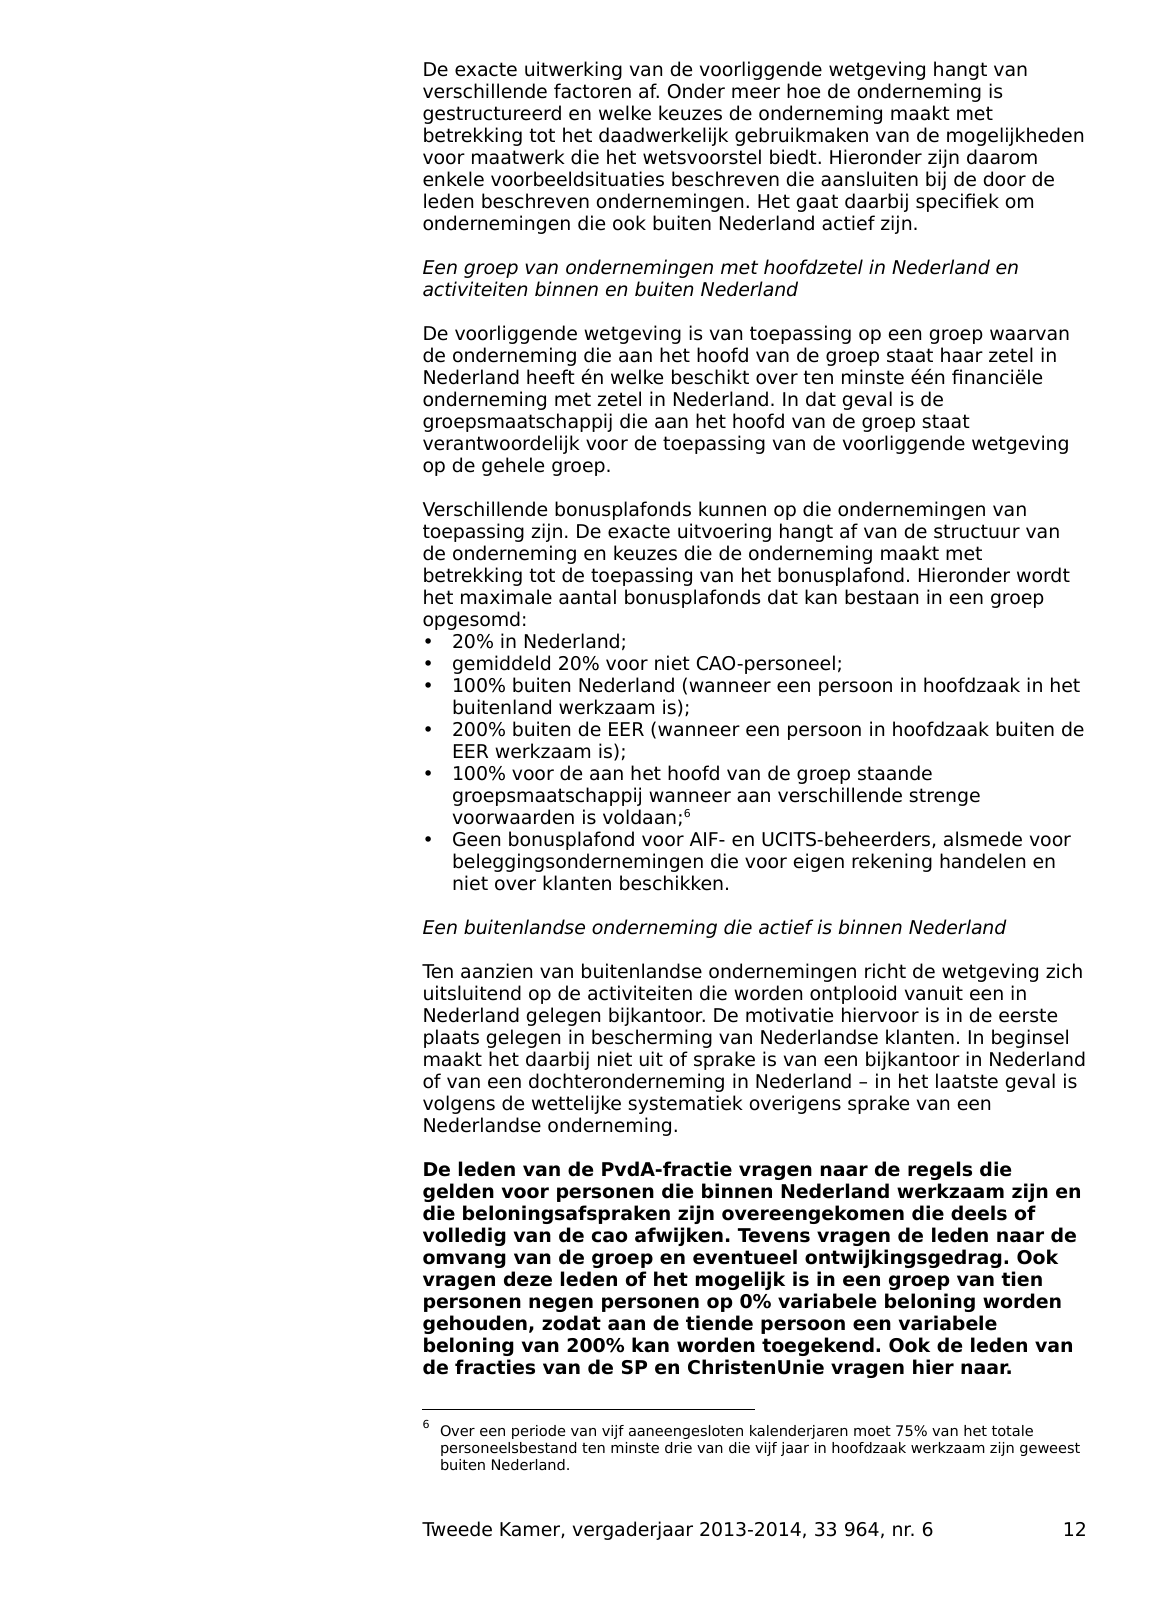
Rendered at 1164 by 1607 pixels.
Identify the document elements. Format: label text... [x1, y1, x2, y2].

text • Geen bonusplafond voor AIF- en UCITS-beheerders, alsmede voor beleggingsondernemingen die voor eigen rekening handelen en niet over klanten beschikken. [422, 829, 1087, 895]
text • gemiddeld 20% voor niet CAO-personeel; [422, 653, 1087, 675]
subtitle Een groep van ondernemingen met hoofdzetel in Nederland en activiteiten binnen en buiten Nederland [422, 257, 1087, 301]
text • 100% voor de aan het hoofd van de groep staande groepsmaatschappij wanneer aan verschillende strenge voorwaarden is voldaan; [422, 763, 1087, 829]
subtitle Een buitenlandse onderneming die actief is binnen Nederland [422, 917, 1087, 939]
text Verschillende bonusplafonds kunnen op die ondernemingen van toepassing zijn. De exacte uitvoering hangt af van de structuur van de onderneming en keuzes die de onderneming maakt met betrekking tot de toepassing van het bonusplafond. Hieronder wordt het maximale aantal bonusplafonds dat kan bestaan in een groep opgesomd: [422, 499, 1087, 631]
text Ten aanzien van buitenlandse ondernemingen richt de wetgeving zich uitsluitend op de activiteiten die worden ontplooid vanuit een in Nederland gelegen bijkantoor. De motivatie hiervoor is in de eerste plaats gelegen in bescherming van Nederlandse klanten. In beginsel maakt het daarbij niet uit of sprake is van een bijkantoor in Nederland of van een dochteronderneming in Nederland – in het laatste geval is volgens de wettelijke systematiek overigens sprake van een Nederlandse onderneming. [422, 961, 1087, 1137]
text • 100% buiten Nederland (wanneer een persoon in hoofdzaak in het buitenland werkzaam is); [422, 675, 1087, 719]
text De leden van de PvdA-fractie vragen naar de regels die gelden voor personen die binnen Nederland werkzaam zijn en die beloningsafspraken zijn overeengekomen die deels of volledig van de cao afwijken. Tevens vragen de leden naar de omvang van de groep en eventueel ontwijkingsgedrag. Ook vragen deze leden of het mogelijk is in een groep van tien personen negen personen op 0% variabele beloning worden gehouden, zodat aan de tiende persoon een variabele beloning van 200% kan worden toegekend. Ook de leden van de fracties van de SP en ChristenUnie vragen hier naar. [422, 1159, 1087, 1379]
text • 200% buiten de EER (wanneer een persoon in hoofdzaak buiten de EER werkzaam is); [422, 719, 1087, 763]
text De exacte uitwerking van de voorliggende wetgeving hangt van verschillende factoren af. Onder meer hoe de onderneming is gestructureerd en welke keuzes de onderneming maakt met betrekking tot het daadwerkelijk gebruikmaken van de mogelijkheden voor maatwerk die het wetsvoorstel biedt. Hieronder zijn daarom enkele voorbeeldsituaties beschreven die aansluiten bij de door de leden beschreven ondernemingen. Het gaat daarbij specifiek om ondernemingen die ook buiten Nederland actief zijn. [422, 59, 1087, 235]
text Over een periode van vijf aaneengesloten kalenderjaren moet 75% van het totale personeelsbestand ten minste drie van die vijf jaar in hoofdzaak werkzaam zijn geweest buiten Nederland. [422, 1418, 1087, 1474]
text De voorliggende wetgeving is van toepassing op een groep waarvan de onderneming die aan het hoofd van de groep staat haar zetel in Nederland heeft én welke beschikt over ten minste één financiële onderneming met zetel in Nederland. In dat geval is de groepsmaatschappij die aan het hoofd van de groep staat verantwoordelijk voor de toepassing van de voorliggende wetgeving op de gehele groep. [422, 323, 1087, 477]
text • 20% in Nederland; [422, 631, 1087, 653]
